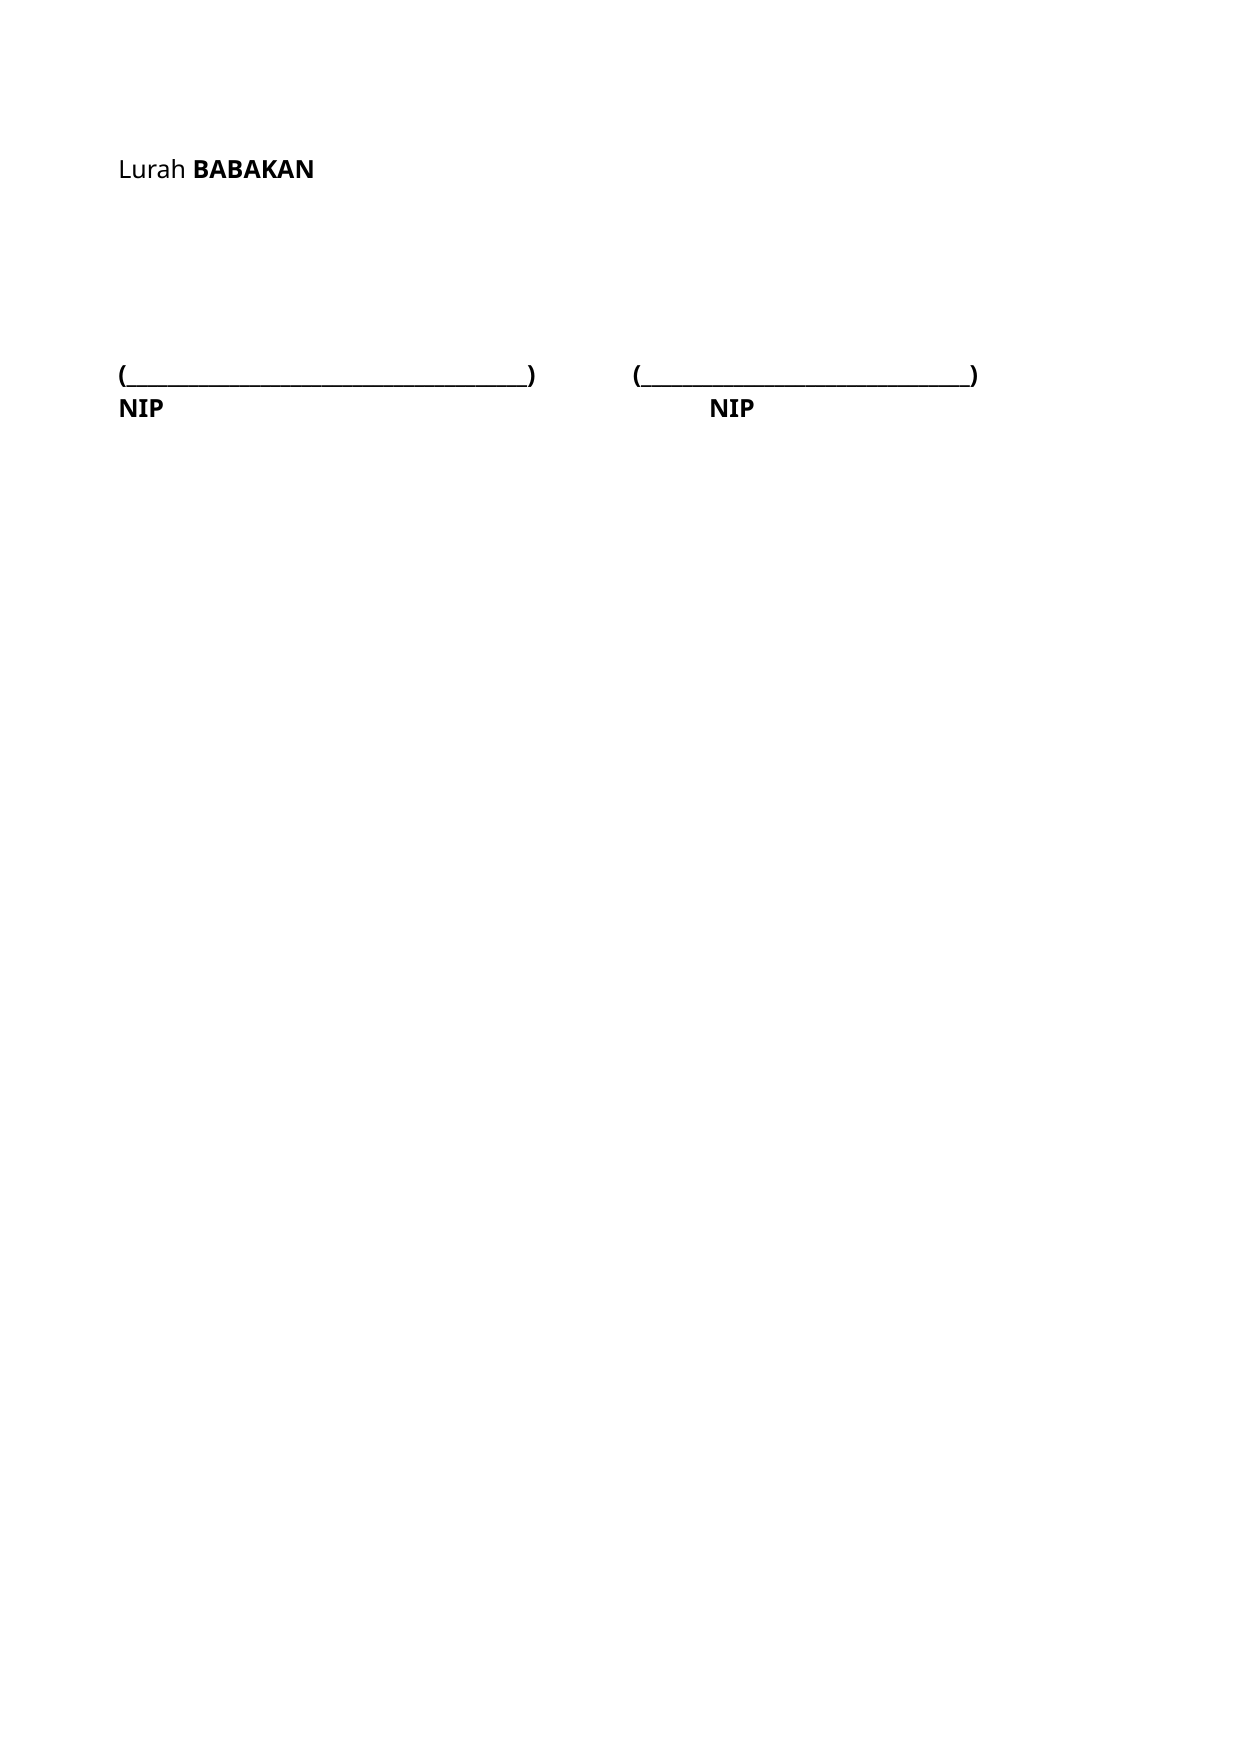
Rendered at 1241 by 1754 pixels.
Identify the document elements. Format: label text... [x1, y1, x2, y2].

text (_______________________________________) (________________________________) [118, 357, 1122, 391]
text Lurah BABAKAN [118, 152, 1122, 186]
text NIP NIP [118, 391, 1122, 425]
